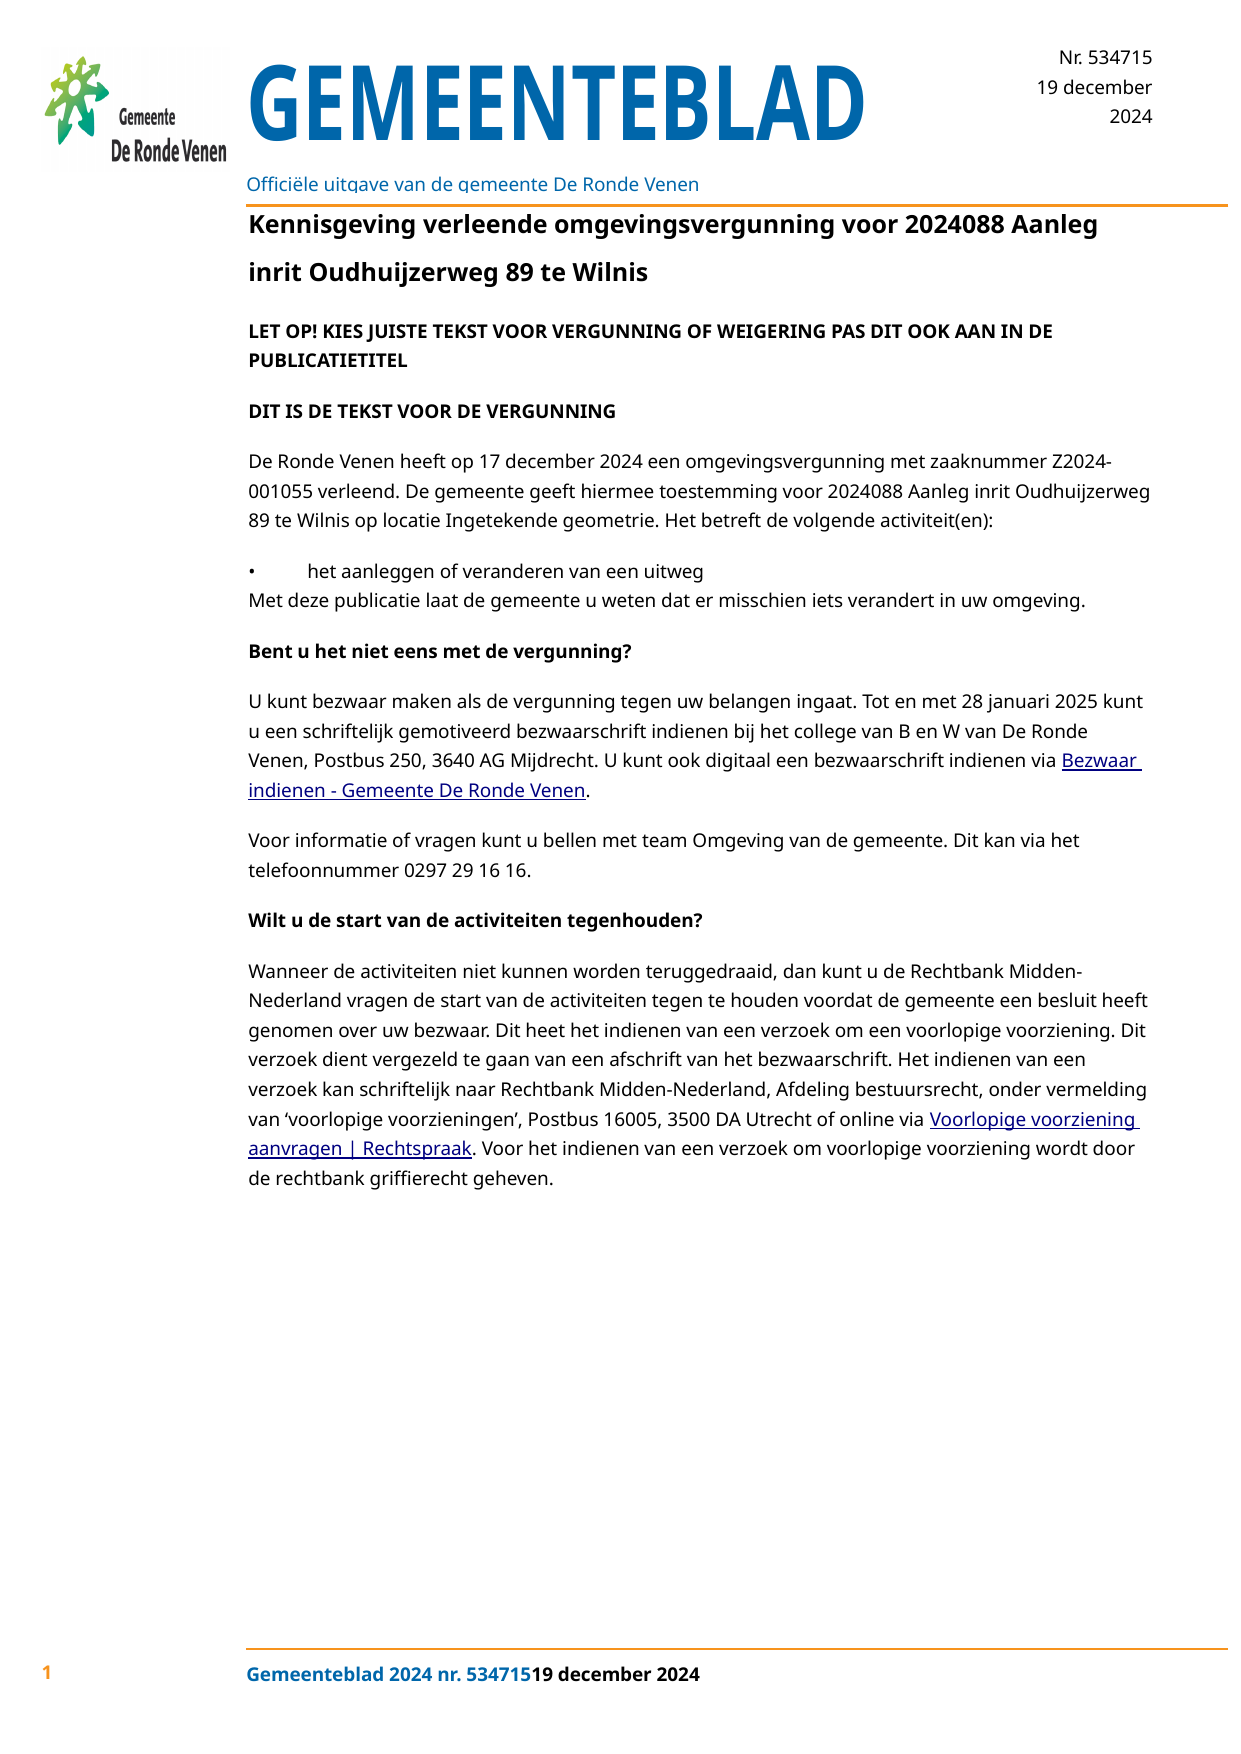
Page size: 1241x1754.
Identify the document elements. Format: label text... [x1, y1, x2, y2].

list het aanleggen of veranderen van een uitweg [248, 558, 1152, 584]
text De Ronde Venen heeft op 17 december 2024 een omgevingsvergunning met zaaknummer Z2024-001055 verleend. De gemeente geeft hiermee toestemming voor 2024088 Aanleg inrit Oudhuijzerweg 89 te Wilnis op locatie Ingetekende geometrie. Het betreft de volgende activiteit(en): [248, 448, 1152, 533]
text Wilt u de start van de activiteiten tegenhouden? [248, 907, 1152, 933]
picture [41, 47, 231, 172]
text LET OP! KIES JUISTE TEKST VOOR VERGUNNING OF WEIGERING PAS DIT OOK AAN IN DE PUBLICATIETITEL [248, 318, 1152, 373]
text U kunt bezwaar maken als de vergunning tegen uw belangen ingaat. Tot en met 28 januari 2025 kunt u een schriftelijk gemotiveerd bezwaarschrift indienen bij het college van B en W van De Ronde Venen, Postbus 250, 3640 AG Mijdrecht. U kunt ook digitaal een bezwaarschrift indienen via Bezwaar indienen - Gemeente De Ronde Venen. [248, 688, 1152, 803]
text Wanneer de activiteiten niet kunnen worden teruggedraaid, dan kunt u de Rechtbank Midden-Nederland vragen de start van de activiteiten tegen te houden voordat de gemeente een besluit heeft genomen over uw bezwaar. Dit heet het indienen van een verzoek om een voorlopige voorziening. Dit verzoek dient vergezeld te gaan van een afschrift van het bezwaarschrift. Het indienen van een verzoek kan schriftelijk naar Rechtbank Midden-Nederland, Afdeling bestuursrecht, onder vermelding van ‘voorlopige voorzieningen’, Postbus 16005, 3500 DA Utrecht of online via Voorlopige voorziening aanvragen | Rechtspraak. Voor het indienen van een verzoek om voorlopige voorziening wordt door de rechtbank griffierecht geheven. [248, 958, 1152, 1191]
text DIT IS DE TEKST VOOR DE VERGUNNING [248, 398, 1152, 424]
text Met deze publicatie laat de gemeente u weten dat er misschien iets verandert in uw omgeving. [248, 587, 1152, 613]
text Bent u het niet eens met de vergunning? [248, 638, 1152, 664]
text Voor informatie of vragen kunt u bellen met team Omgeving van de gemeente. Dit kan via het telefoonnummer 0297 29 16 16. [248, 827, 1152, 883]
text Kennisgeving verleende omgevingsvergunning voor 2024088 Aanleg inrit Oudhuijzerweg 89 te Wilnis [248, 207, 1152, 288]
